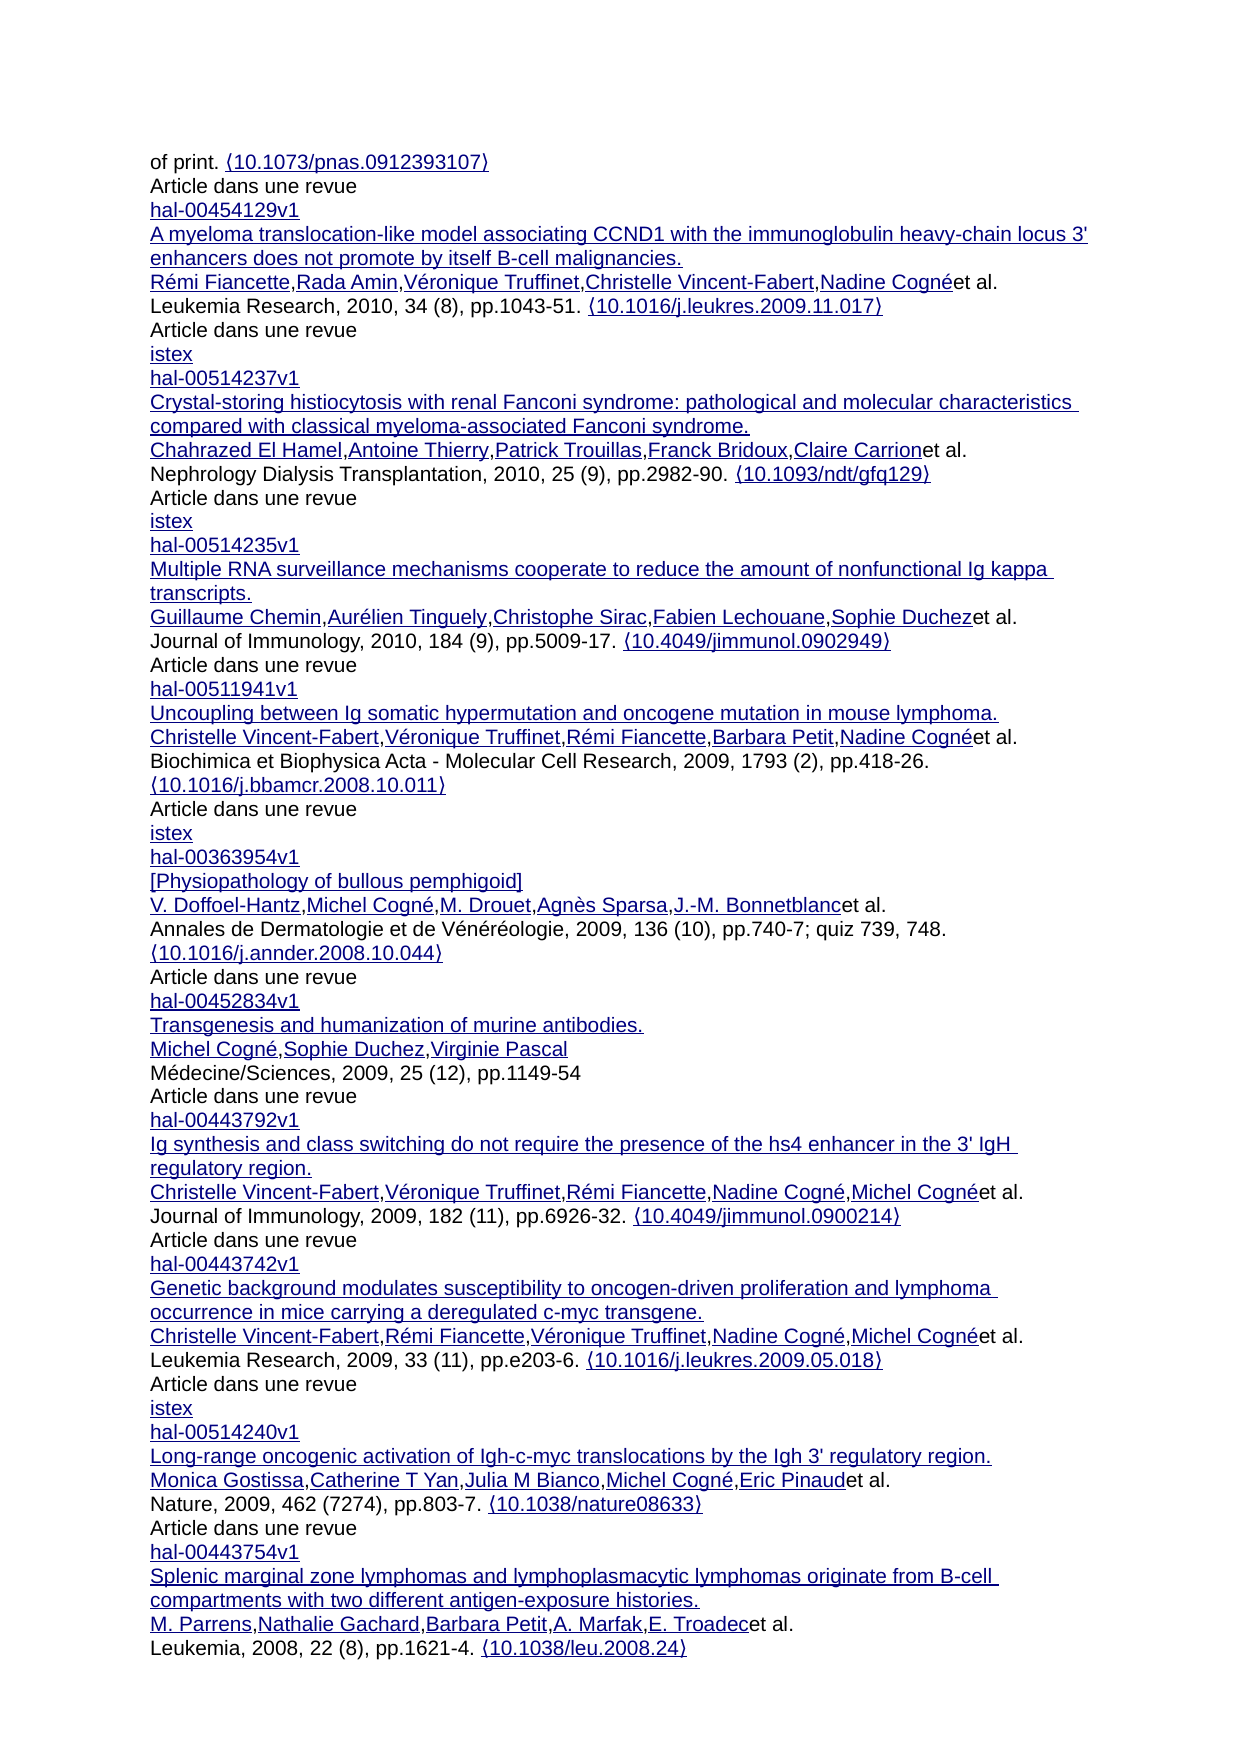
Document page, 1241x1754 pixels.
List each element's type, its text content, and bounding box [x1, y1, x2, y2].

table_cell Transgenesis and humanization of murine antibodies. Michel Cogné,Sophie Duchez,Virginie Pascal Médecine/Sciences, 2009, 25 (12), pp.1149-54 Article dans une revue hal-00443792v1 [150, 1013, 1090, 1132]
table_cell Uncoupling between Ig somatic hypermutation and oncogene mutation in mouse lymphoma. Christelle Vincent-Fabert,Véronique Truffinet,Rémi Fiancette,Barbara Petit,Nadine Cognéet al. Biochimica et Biophysica Acta - Molecular Cell Research, 2009, 1793 (2), pp.418-26. ⟨10.1016/j.bbamcr.2008.10.011⟩ Article dans une revue istex hal-00363954v1 [150, 701, 1090, 869]
table_cell [Physiopathology of bullous pemphigoid] V. Doffoel-Hantz,Michel Cogné,M. Drouet,Agnès Sparsa,J.-M. Bonnetblancet al. Annales de Dermatologie et de Vénéréologie, 2009, 136 (10), pp.740-7; quiz 739, 748. ⟨10.1016/j.annder.2008.10.044⟩ Article dans une revue hal-00452834v1 [150, 869, 1090, 1012]
table_cell Multiple RNA surveillance mechanisms cooperate to reduce the amount of nonfunctional Ig kappa transcripts. Guillaume Chemin,Aurélien Tinguely,Christophe Sirac,Fabien Lechouane,Sophie Duchezet al. Journal of Immunology, 2010, 184 (9), pp.5009-17. ⟨10.4049/jimmunol.0902949⟩ Article dans une revue hal-00511941v1 [150, 557, 1090, 701]
table_cell of print. ⟨10.1073/pnas.0912393107⟩ Article dans une revue hal-00454129v1 [150, 150, 1090, 222]
table_cell Splenic marginal zone lymphomas and lymphoplasmacytic lymphomas originate from B-cell compartments with two different antigen-exposure histories. M. Parrens,Nathalie Gachard,Barbara Petit,A. Marfak,E. Troadecet al. Leukemia, 2008, 22 (8), pp.1621-4. ⟨10.1038/leu.2008.24⟩ [150, 1564, 1090, 1659]
table_cell Genetic background modulates susceptibility to oncogen-driven proliferation and lymphoma occurrence in mice carrying a deregulated c-myc transgene. Christelle Vincent-Fabert,Rémi Fiancette,Véronique Truffinet,Nadine Cogné,Michel Cognéet al. Leukemia Research, 2009, 33 (11), pp.e203-6. ⟨10.1016/j.leukres.2009.05.018⟩ Article dans une revue istex hal-00514240v1 [150, 1276, 1090, 1444]
table_cell Ig synthesis and class switching do not require the presence of the hs4 enhancer in the 3' IgH regulatory region. Christelle Vincent-Fabert,Véronique Truffinet,Rémi Fiancette,Nadine Cogné,Michel Cognéet al. Journal of Immunology, 2009, 182 (11), pp.6926-32. ⟨10.4049/jimmunol.0900214⟩ Article dans une revue hal-00443742v1 [150, 1132, 1090, 1276]
table_cell A myeloma translocation-like model associating CCND1 with the immunoglobulin heavy-chain locus 3' enhancers does not promote by itself B-cell malignancies. Rémi Fiancette,Rada Amin,Véronique Truffinet,Christelle Vincent-Fabert,Nadine Cognéet al. Leukemia Research, 2010, 34 (8), pp.1043-51. ⟨10.1016/j.leukres.2009.11.017⟩ Article dans une revue istex hal-00514237v1 [150, 222, 1090, 389]
table_cell Long-range oncogenic activation of Igh-c-myc translocations by the Igh 3' regulatory region. Monica Gostissa,Catherine T Yan,Julia M Bianco,Michel Cogné,Eric Pinaudet al. Nature, 2009, 462 (7274), pp.803-7. ⟨10.1038/nature08633⟩ Article dans une revue hal-00443754v1 [150, 1444, 1090, 1563]
table_cell Crystal-storing histiocytosis with renal Fanconi syndrome: pathological and molecular characteristics compared with classical myeloma-associated Fanconi syndrome. Chahrazed El Hamel,Antoine Thierry,Patrick Trouillas,Franck Bridoux,Claire Carrionet al. Nephrology Dialysis Transplantation, 2010, 25 (9), pp.2982-90. ⟨10.1093/ndt/gfq129⟩ Article dans une revue istex hal-00514235v1 [150, 390, 1090, 557]
